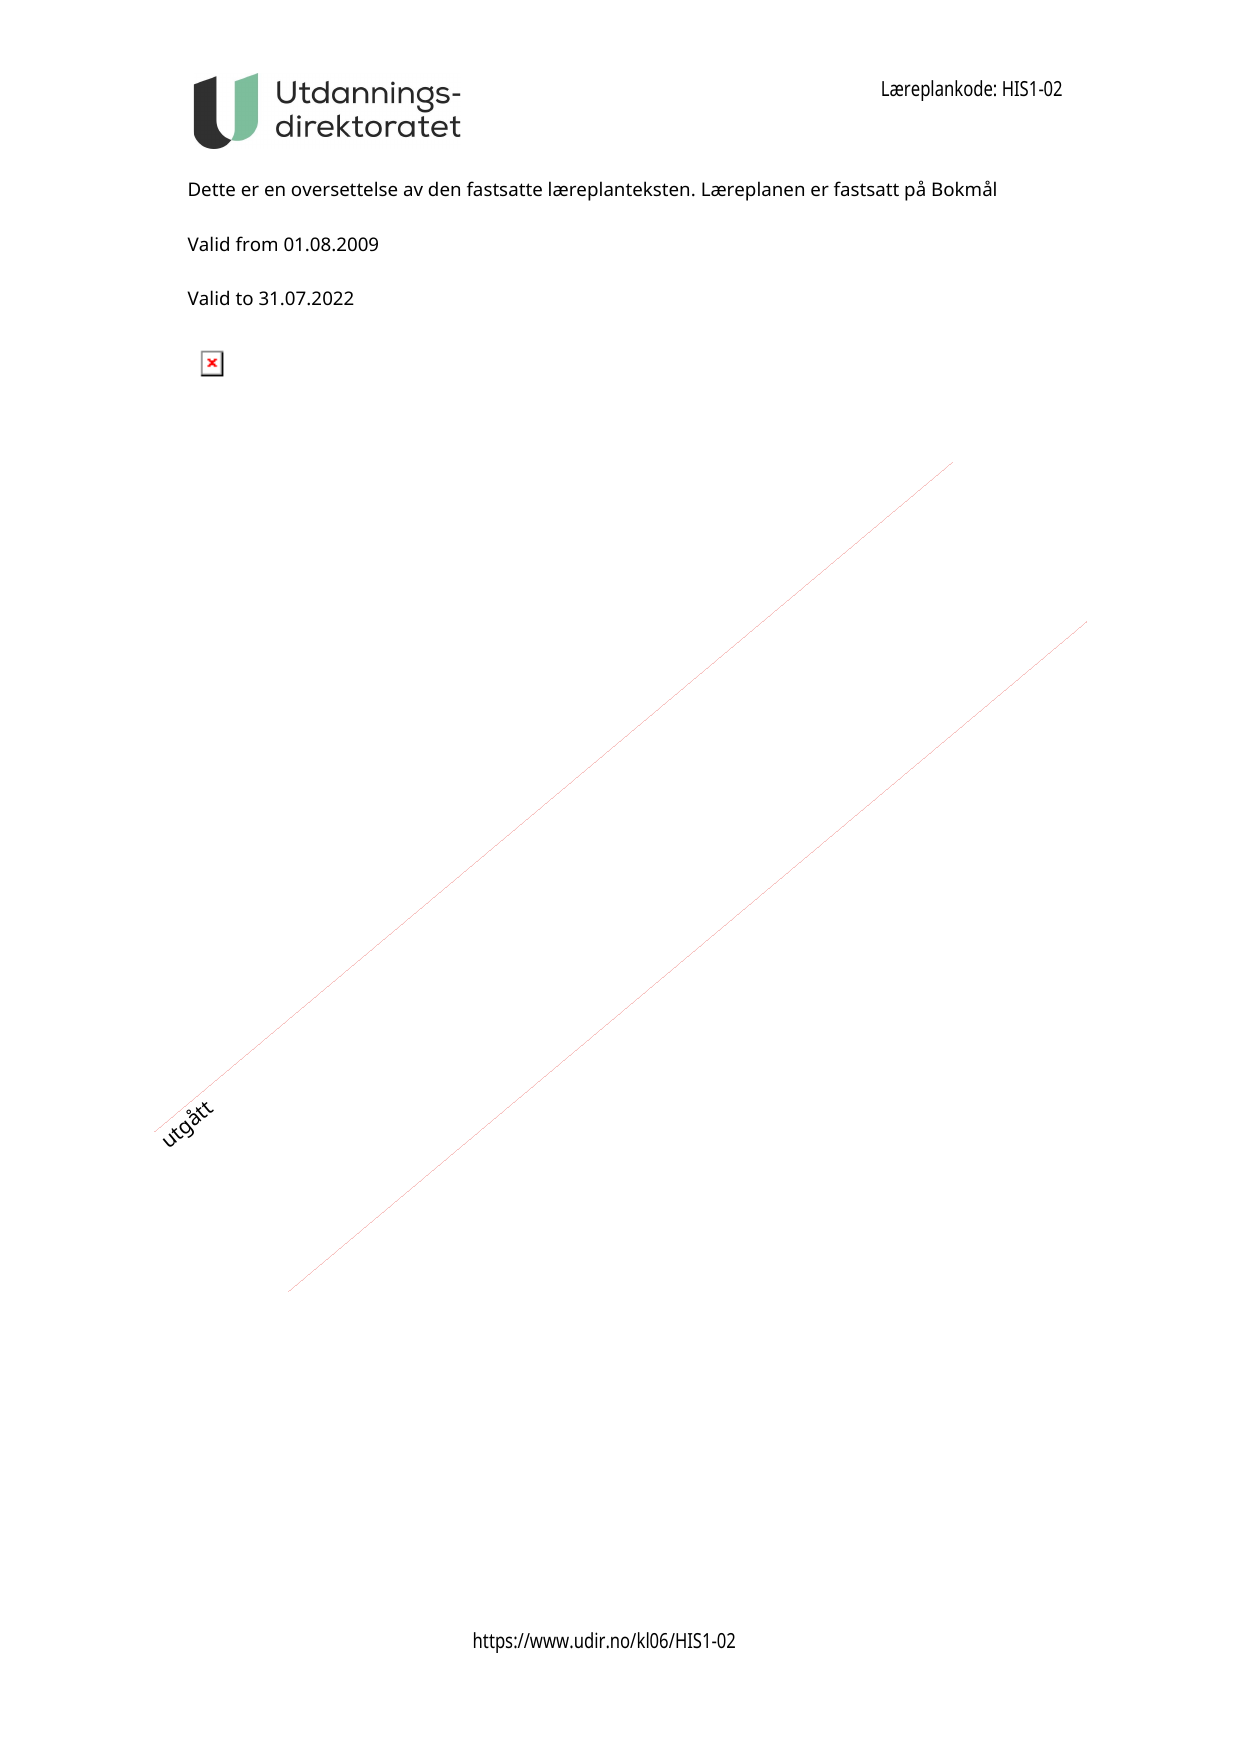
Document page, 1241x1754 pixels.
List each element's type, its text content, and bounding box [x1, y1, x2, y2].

picture [187, 340, 238, 391]
picture [193, 73, 461, 149]
text Valid to 31.07.2022 [359, 286, 1053, 311]
text Valid from 01.08.2009 [384, 231, 1053, 257]
